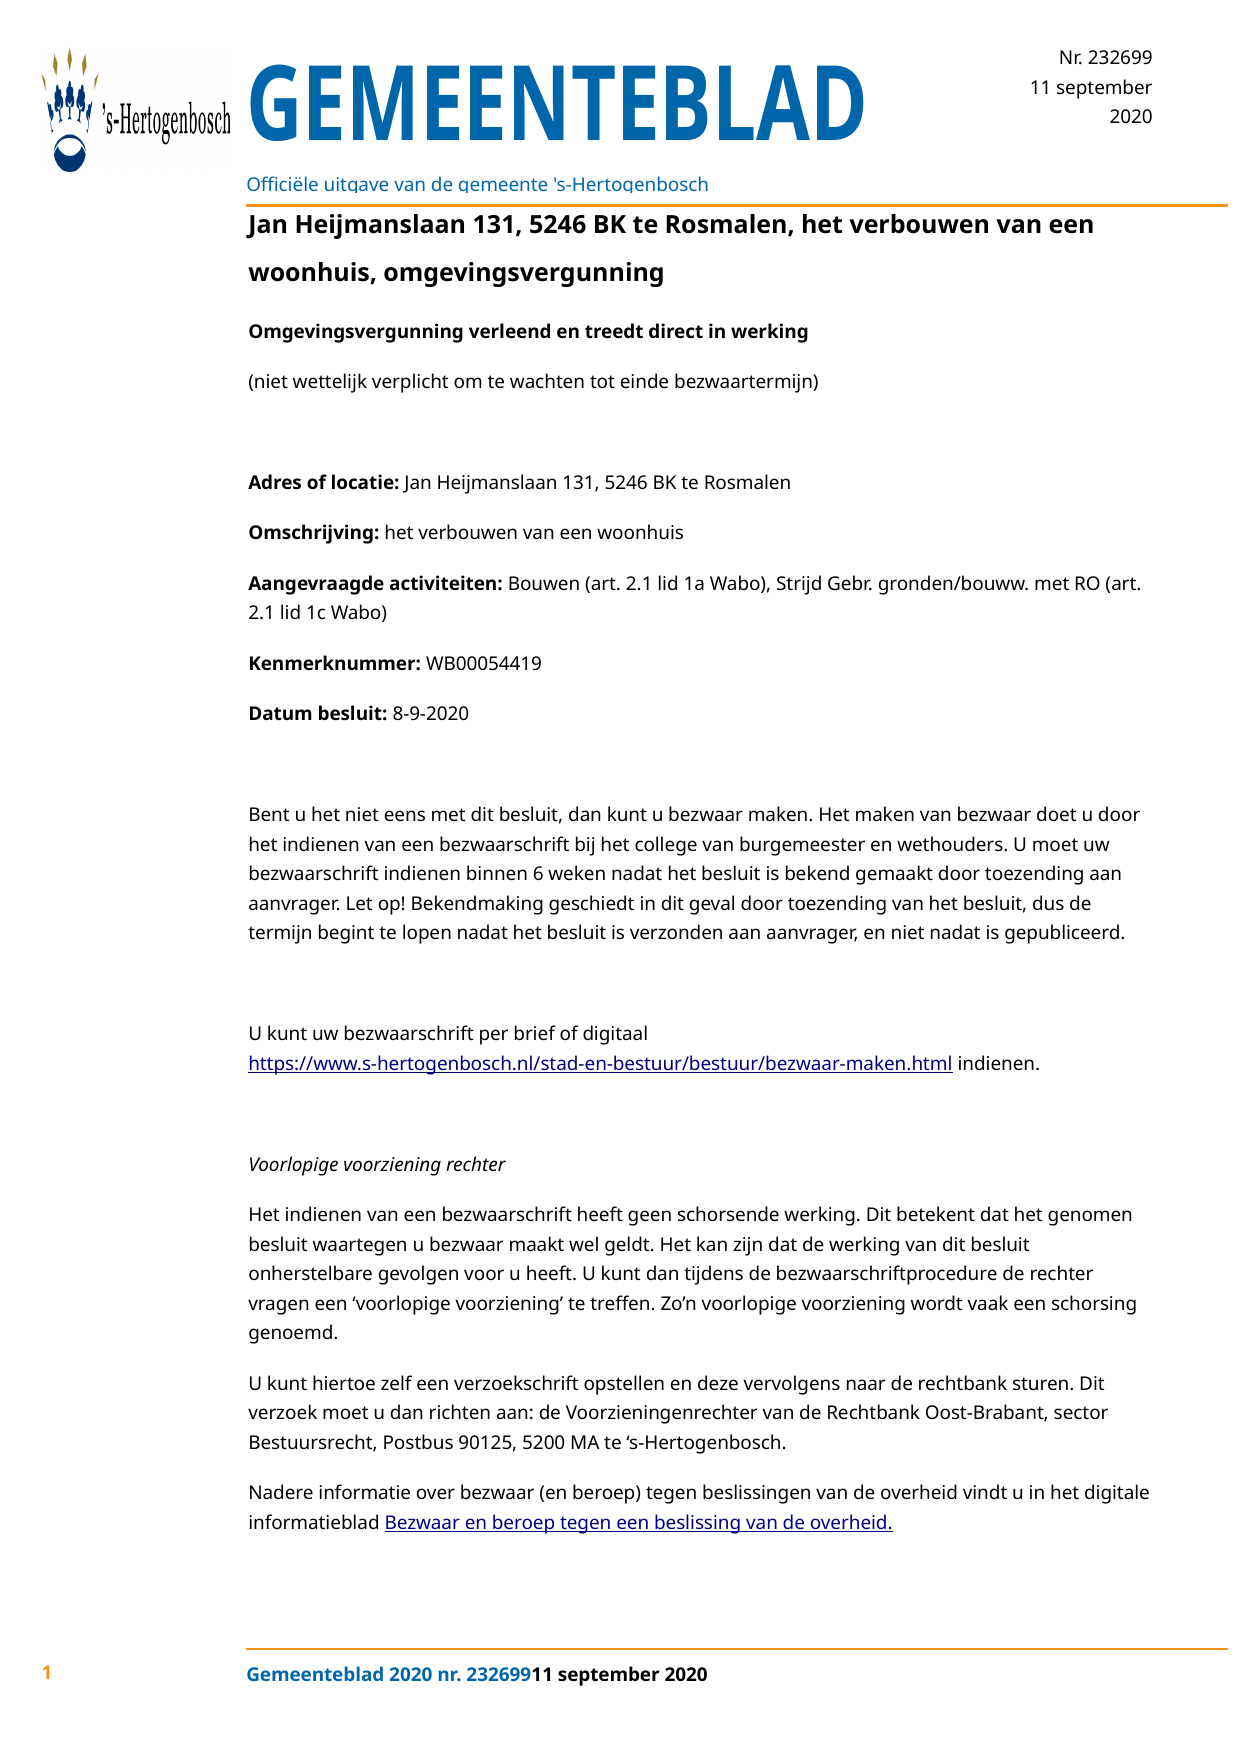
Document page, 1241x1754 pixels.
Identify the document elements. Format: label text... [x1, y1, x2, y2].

text Omschrijving: het verbouwen van een woonhuis [248, 519, 1152, 545]
text Aangevraagde activiteiten: Bouwen (art. 2.1 lid 1a Wabo), Strijd Gebr. gronden/bouww. met RO (art. 2.1 lid 1c Wabo) [248, 570, 1152, 625]
text Adres of locatie: Jan Heijmanslaan 131, 5246 BK te Rosmalen [248, 469, 1152, 495]
text Voorlopige voorziening rechter [248, 1151, 1152, 1177]
text Jan Heijmanslaan 131, 5246 BK te Rosmalen, het verbouwen van een woonhuis, omgevingsvergunning [248, 207, 1152, 288]
picture [41, 47, 231, 172]
text Kenmerknummer: WB00054419 [248, 650, 1152, 676]
text Bent u het niet eens met dit besluit, dan kunt u bezwaar maken. Het maken van bezwaar doet u door het indienen van een bezwaarschrift bij het college van burgemeester en wethouders. U moet uw bezwaarschrift indienen binnen 6 weken nadat het besluit is bekend gemaakt door toezending aan aanvrager. Let op! Bekendmaking geschiedt in dit geval door toezending van het besluit, dus de termijn begint te lopen nadat het besluit is verzonden aan aanvrager, en niet nadat is gepubliceerd. [248, 801, 1152, 945]
text Datum besluit: 8-9-2020 [248, 700, 1152, 726]
text Omgevingsvergunning verleend en treedt direct in werking [248, 318, 1152, 344]
text Het indienen van een bezwaarschrift heeft geen schorsende werking. Dit betekent dat het genomen besluit waartegen u bezwaar maakt wel geldt. Het kan zijn dat de werking van dit besluit onherstelbare gevolgen voor u heeft. U kunt dan tijdens de bezwaarschriftprocedure de rechter vragen een ‘voorlopige voorziening’ te treffen. Zo’n voorlopige voorziening wordt vaak een schorsing genoemd. [248, 1201, 1152, 1345]
text U kunt uw bezwaarschrift per brief of digitaal https://www.s-hertogenbosch.nl/stad-en-bestuur/bestuur/bezwaar-maken.html indienen. [248, 1020, 1152, 1076]
text (niet wettelijk verplicht om te wachten tot einde bezwaartermijn) [248, 368, 1152, 394]
text U kunt hiertoe zelf een verzoekschrift opstellen en deze vervolgens naar de rechtbank sturen. Dit verzoek moet u dan richten aan: de Voorzieningenrechter van de Rechtbank Oost-Brabant, sector Bestuursrecht, Postbus 90125, 5200 MA te ‘s-Hertogenbosch. [248, 1370, 1152, 1455]
text Nadere informatie over bezwaar (en beroep) tegen beslissingen van de overheid vindt u in het digitale informatieblad Bezwaar en beroep tegen een beslissing van de overheid. [248, 1479, 1152, 1535]
